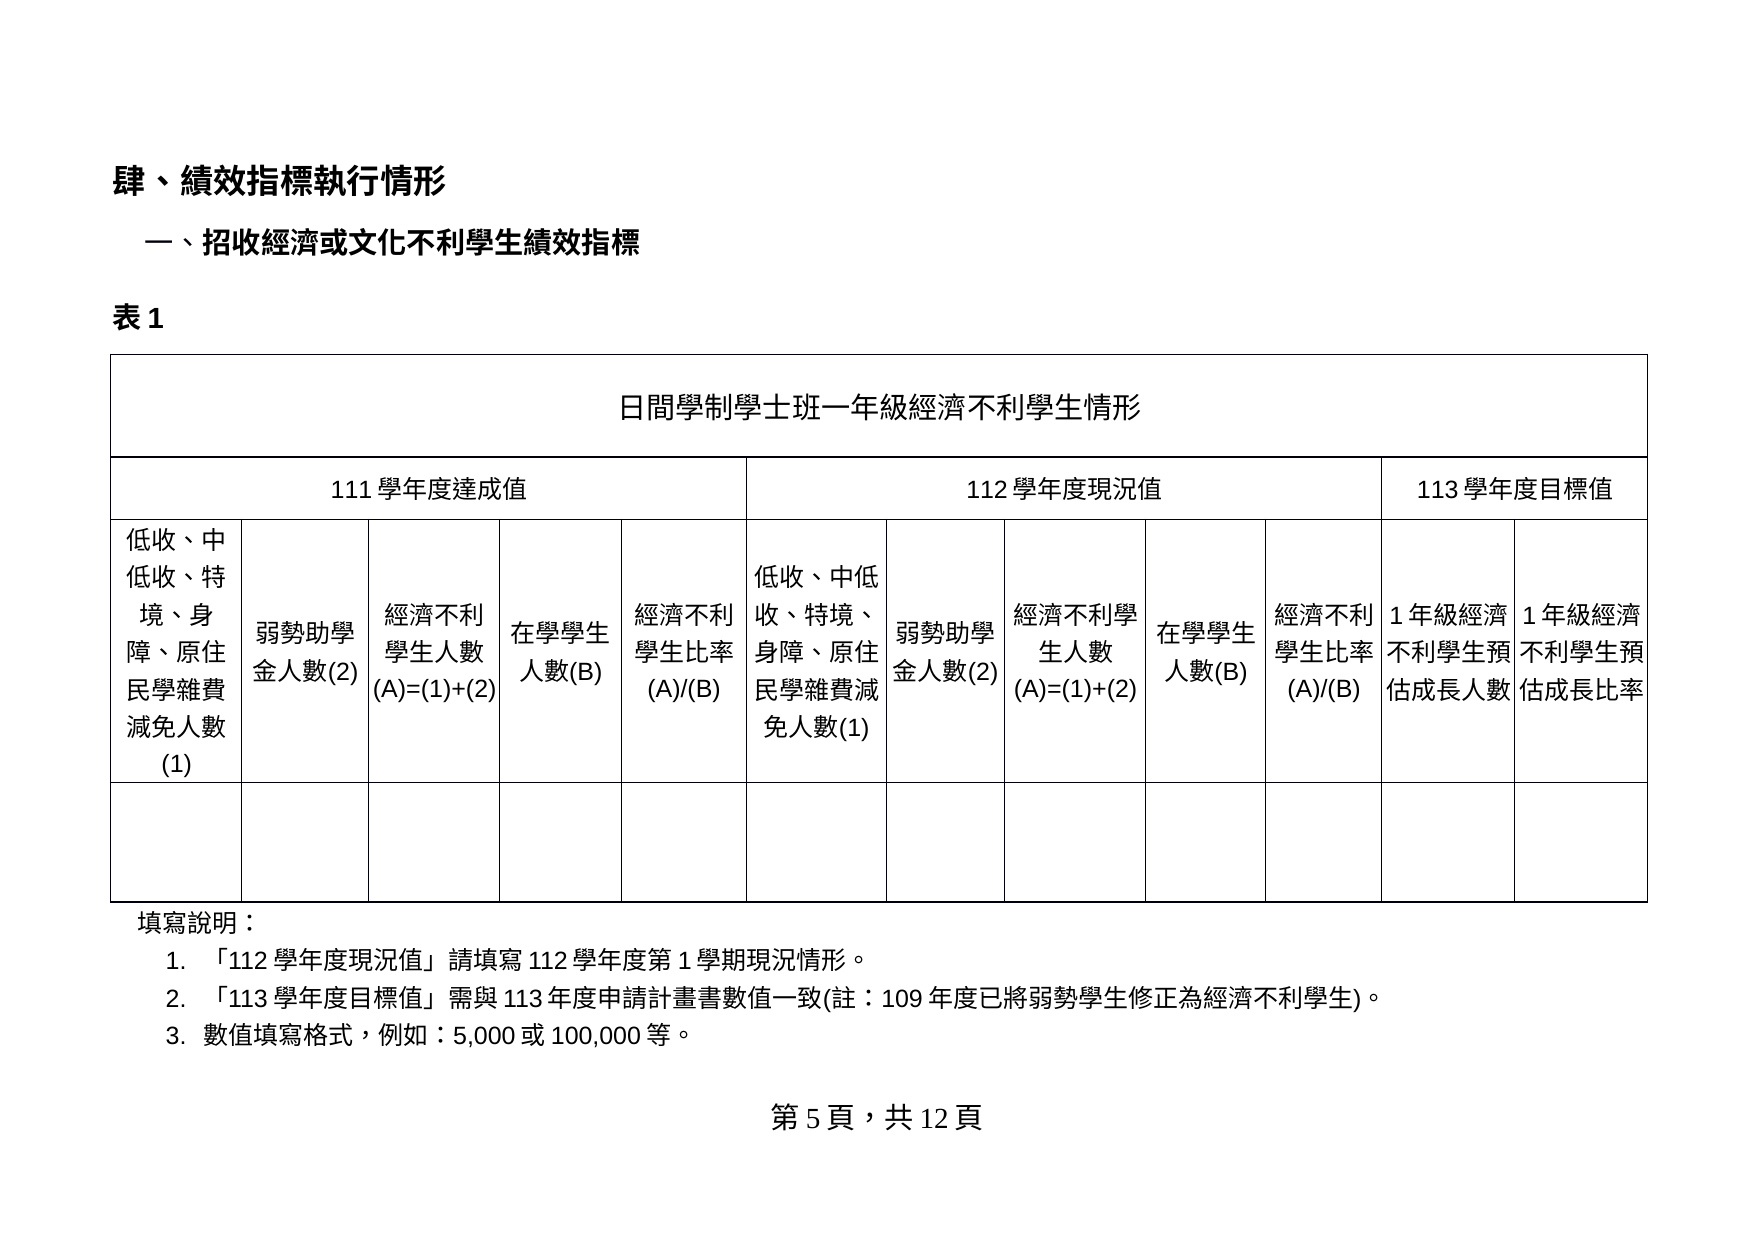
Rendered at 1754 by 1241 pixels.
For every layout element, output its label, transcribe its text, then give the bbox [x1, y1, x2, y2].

table_cell 弱勢助學金人數(2) [887, 520, 1004, 782]
table_cell [369, 783, 499, 901]
table_cell [111, 783, 241, 901]
text 表1 [112, 278, 1641, 353]
table_cell 112學年度現況值 [747, 458, 1381, 518]
table_cell 經濟不利學生比率(A)/(B) [1266, 520, 1381, 782]
table_cell [1266, 783, 1381, 901]
table_cell [1382, 783, 1514, 901]
list 「112學年度現況值」請填寫112學年度第1學期現況情形。 [165, 940, 1641, 977]
table_cell [887, 783, 1004, 901]
table_cell [500, 783, 621, 901]
table_cell [1005, 783, 1145, 901]
list 數值填寫格式，例如：5,000或100,000等。 [165, 1015, 1641, 1052]
table_cell [1515, 783, 1647, 901]
list 績效指標執行情形 [112, 151, 1641, 203]
list 「113學年度目標值」需與113年度申請計畫書數值一致(註：109年度已將弱勢學生修正為經濟不利學生)。 [165, 977, 1641, 1015]
list 招收經濟或文化不利學生績效指標 [144, 203, 1641, 278]
table_cell 弱勢助學金人數(2) [242, 520, 368, 782]
table_cell 低收、中低收、特境、身障、原住民學雜費減免人數(1) [747, 520, 886, 782]
table_cell [1146, 783, 1265, 901]
table_cell [622, 783, 746, 901]
table_cell 經濟不利學生人數(A)=(1)+(2) [1005, 520, 1145, 782]
table_cell 1年級經濟不利學生預估成長人數 [1382, 520, 1514, 782]
table_cell 低收、中低收、特境、身障、原住民學雜費減免人數(1) [111, 520, 241, 782]
text 填寫說明： [137, 903, 1641, 940]
table_cell 經濟不利學生比率(A)/(B) [622, 520, 746, 782]
table_cell [747, 783, 886, 901]
table_cell [242, 783, 368, 901]
table_cell 經濟不利學生人數(A)=(1)+(2) [369, 520, 499, 782]
table_cell 1年級經濟不利學生預估成長比率 [1515, 520, 1647, 782]
table_cell 113學年度目標值 [1382, 458, 1647, 518]
table_header 日間學制學士班一年級經濟不利學生情形 [111, 355, 1647, 456]
table_cell 在學學生人數(B) [500, 520, 621, 782]
table_cell 在學學生人數(B) [1146, 520, 1265, 782]
table_cell 111學年度達成值 [111, 458, 746, 518]
